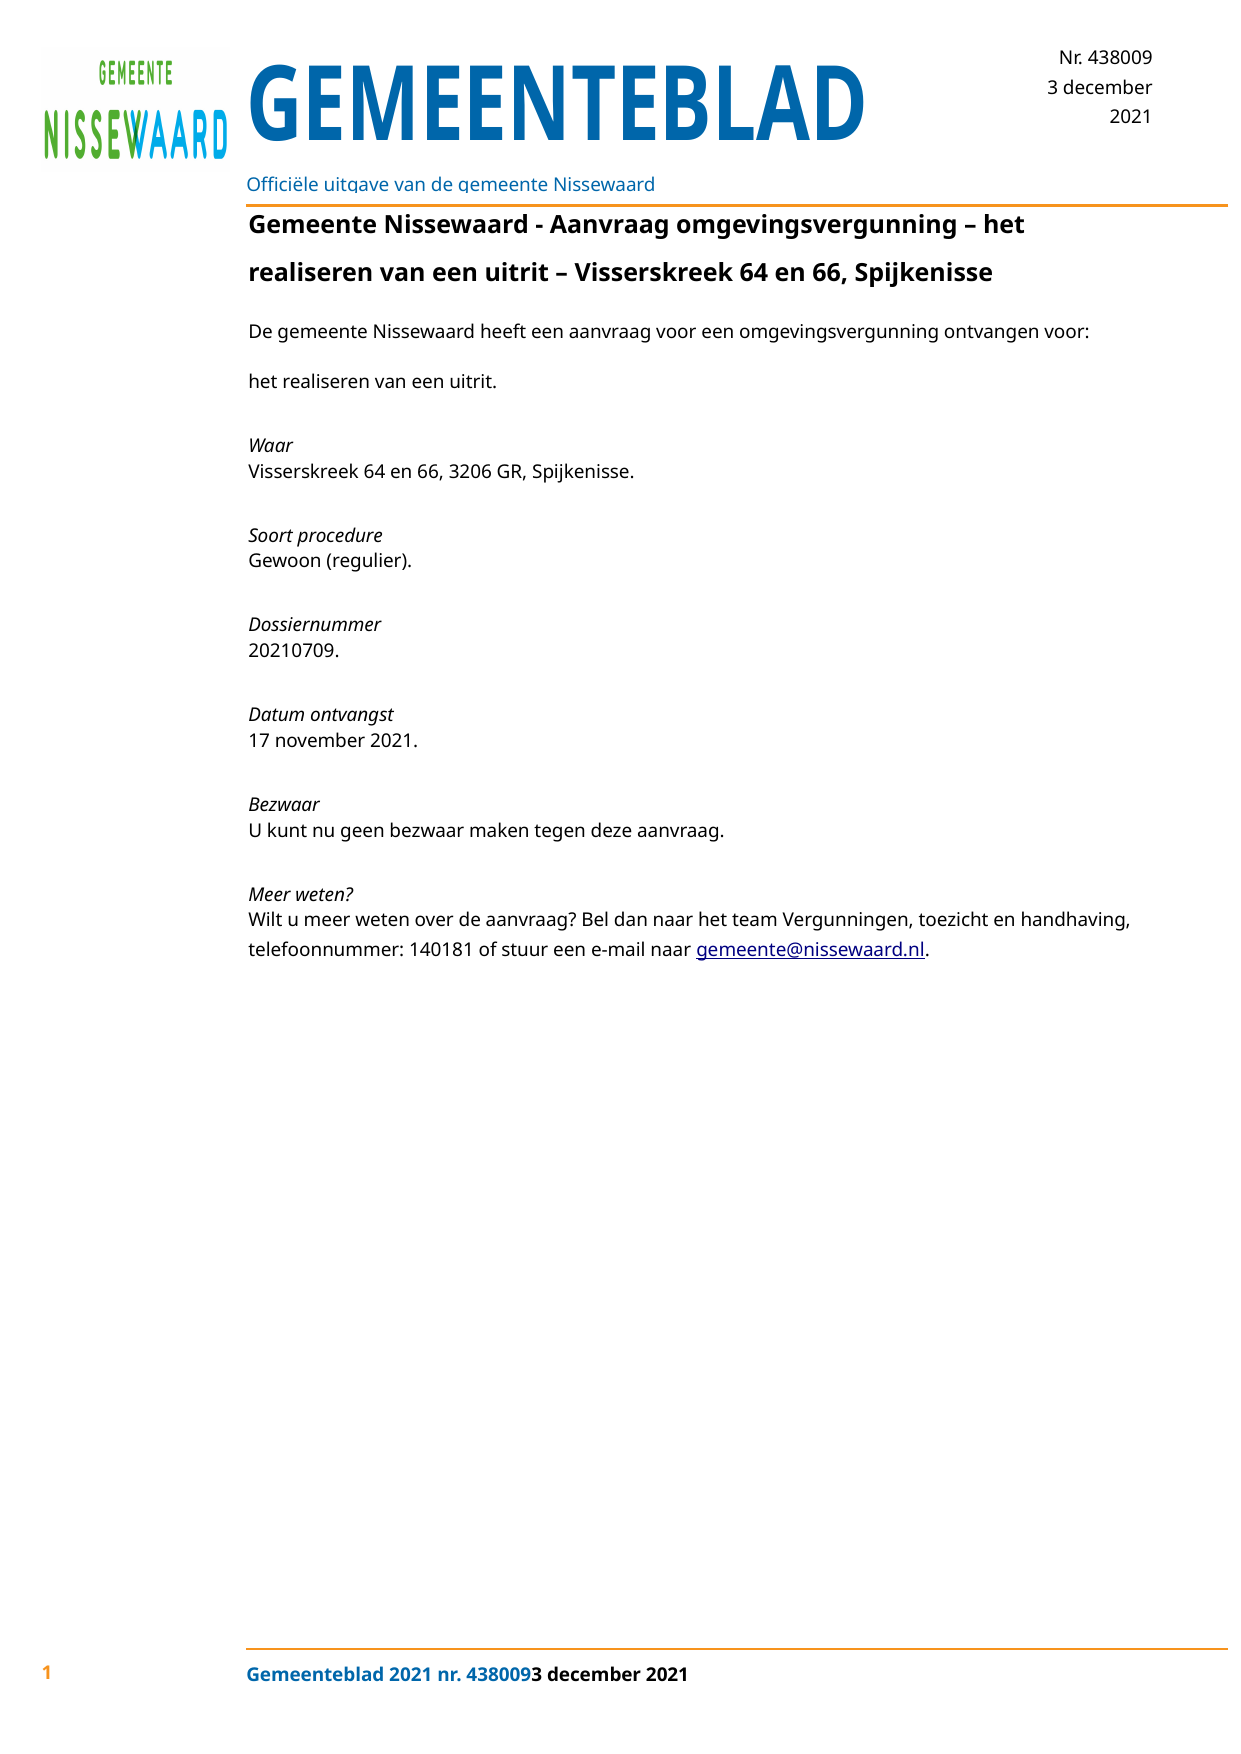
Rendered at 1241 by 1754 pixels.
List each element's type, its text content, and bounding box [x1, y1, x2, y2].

text 20210709. [248, 637, 1152, 663]
text Soort procedure [248, 522, 1152, 548]
text Gemeente Nissewaard - Aanvraag omgevingsvergunning – het realiseren van een uitrit – Visserskreek 64 en 66, Spijkenisse [248, 207, 1152, 288]
text Datum ontvangst [248, 701, 1152, 727]
text Visserskreek 64 en 66, 3206 GR, Spijkenisse. [248, 458, 1152, 484]
text Bezwaar [248, 791, 1152, 817]
text Dossiernummer [248, 612, 1152, 637]
text Wilt u meer weten over de aanvraag? Bel dan naar het team Vergunningen, toezicht en handhaving, telefoonnummer: 140181 of stuur een e-mail naar gemeente@nissewaard.nl. [248, 906, 1152, 962]
text De gemeente Nissewaard heeft een aanvraag voor een omgevingsvergunning ontvangen voor: [248, 318, 1152, 344]
text Gewoon (regulier). [248, 548, 1152, 573]
text Meer weten? [248, 881, 1152, 906]
text 17 november 2021. [248, 727, 1152, 753]
text U kunt nu geen bezwaar maken tegen deze aanvraag. [248, 817, 1152, 842]
picture [41, 47, 231, 172]
text Waar [248, 432, 1152, 458]
text het realiseren van een uitrit. [248, 368, 1152, 394]
